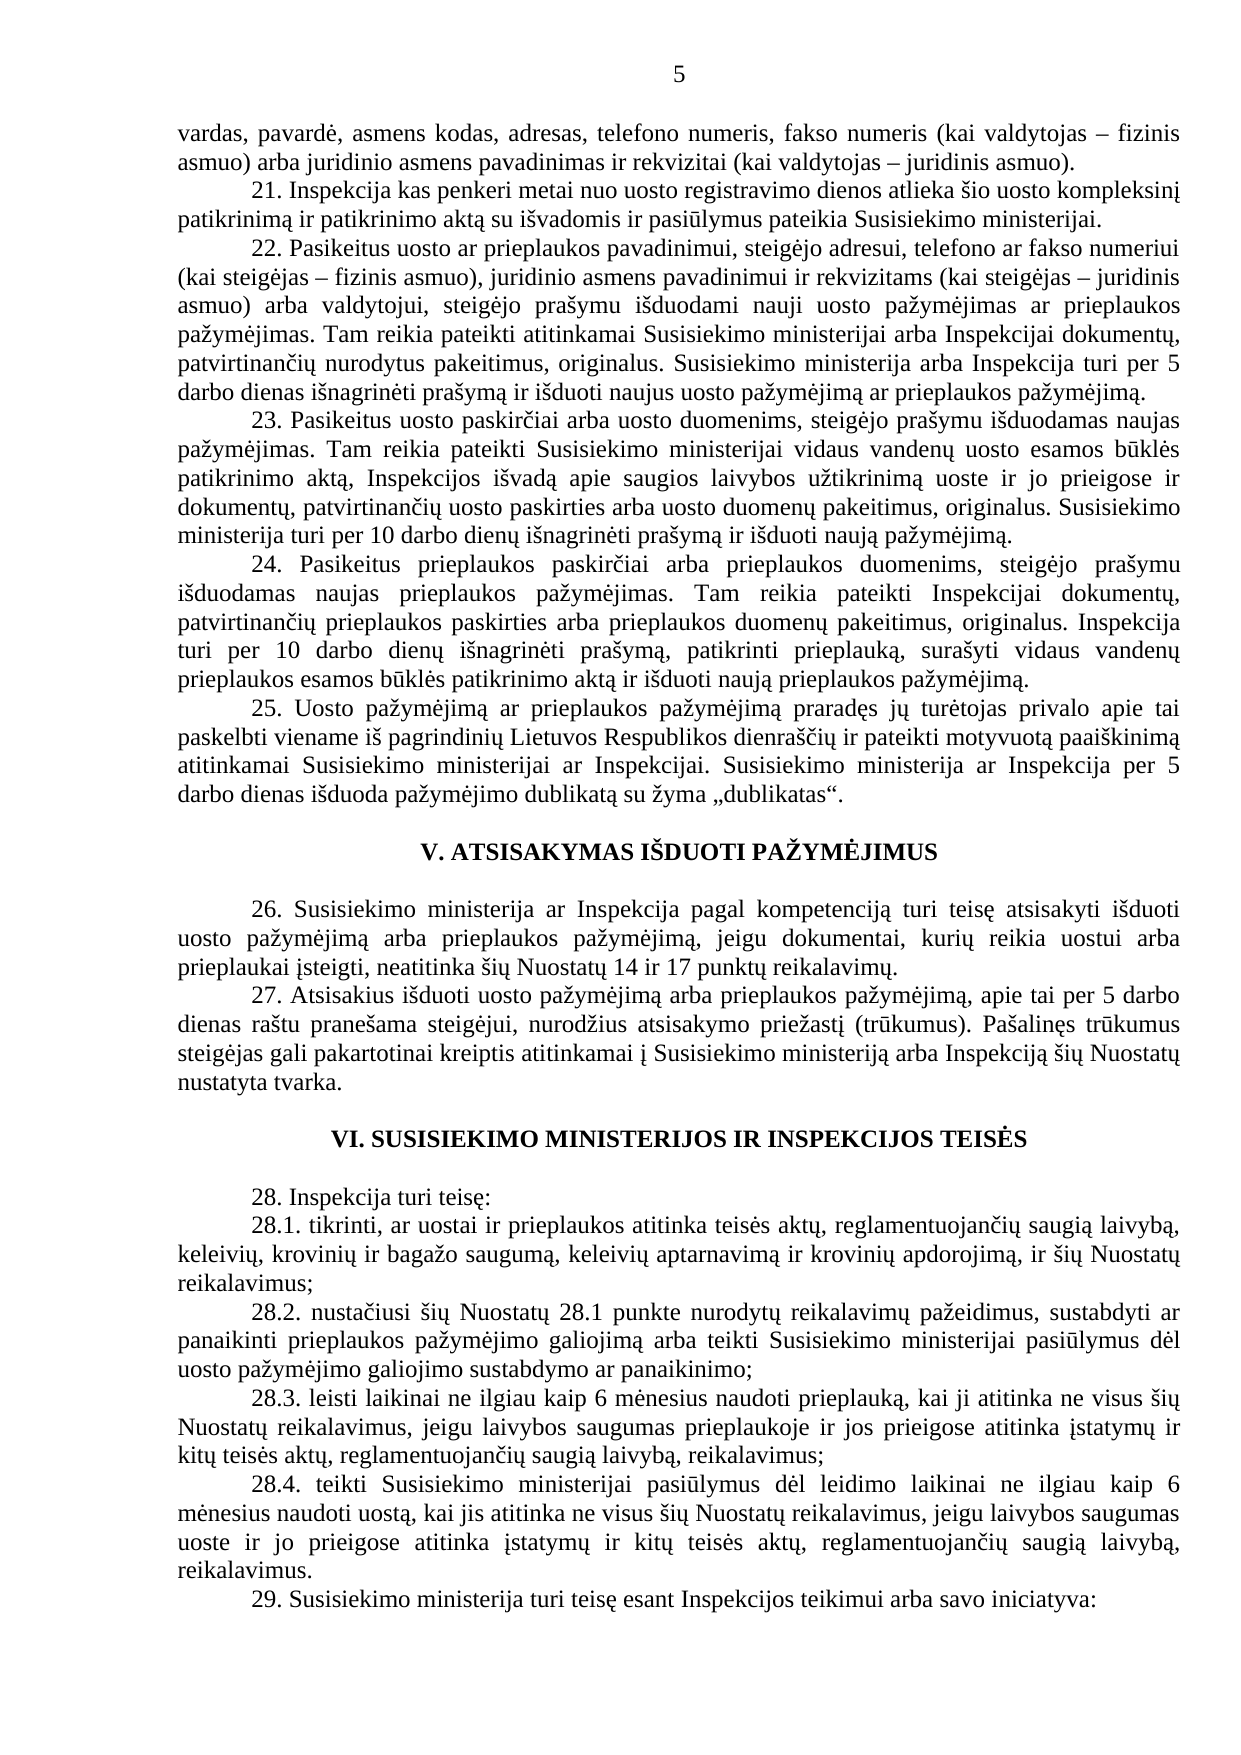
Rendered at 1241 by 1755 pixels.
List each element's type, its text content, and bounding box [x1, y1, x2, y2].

text 24. Pasikeitus prieplaukos paskirčiai arba prieplaukos duomenims, steigėjo prašymu išduodamas naujas prieplaukos pažymėjimas. Tam reikia pateikti Inspekcijai dokumentų, patvirtinančių prieplaukos paskirties arba prieplaukos duomenų pakeitimus, originalus. Inspekcija turi per 10 darbo dienų išnagrinėti prašymą, patikrinti prieplauką, surašyti vidaus vandenų prieplaukos esamos būklės patikrinimo aktą ir išduoti naują prieplaukos pažymėjimą. [177, 549, 1181, 693]
text vardas, pavardė, asmens kodas, adresas, telefono numeris, fakso numeris (kai valdytojas – fizinis asmuo) arba juridinio asmens pavadinimas ir rekvizitai (kai valdytojas – juridinis asmuo). [177, 118, 1181, 176]
text VI. SUSISIEKIMO MINISTERIJOS IR INSPEKCIJOS TEISĖS [177, 1124, 1181, 1153]
text 28.3. leisti laikinai ne ilgiau kaip 6 mėnesius naudoti prieplauką, kai ji atitinka ne visus šių Nuostatų reikalavimus, jeigu laivybos saugumas prieplaukoje ir jos prieigose atitinka įstatymų ir kitų teisės aktų, reglamentuojančių saugią laivybą, reikalavimus; [177, 1383, 1181, 1469]
text 28.4. teikti Susisiekimo ministerijai pasiūlymus dėl leidimo laikinai ne ilgiau kaip 6 mėnesius naudoti uostą, kai jis atitinka ne visus šių Nuostatų reikalavimus, jeigu laivybos saugumas uoste ir jo prieigose atitinka įstatymų ir kitų teisės aktų, reglamentuojančių saugią laivybą, reikalavimus. [177, 1469, 1181, 1584]
text 22. Pasikeitus uosto ar prieplaukos pavadinimui, steigėjo adresui, telefono ar fakso numeriui (kai steigėjas – fizinis asmuo), juridinio asmens pavadinimui ir rekvizitams (kai steigėjas – juridinis asmuo) arba valdytojui, steigėjo prašymu išduodami nauji uosto pažymėjimas ar prieplaukos pažymėjimas. Tam reikia pateikti atitinkamai Susisiekimo ministerijai arba Inspekcijai dokumentų, patvirtinančių nurodytus pakeitimus, originalus. Susisiekimo ministerija arba Inspekcija turi per 5 darbo dienas išnagrinėti prašymą ir išduoti naujus uosto pažymėjimą ar prieplaukos pažymėjimą. [177, 233, 1181, 406]
text 26. Susisiekimo ministerija ar Inspekcija pagal kompetenciją turi teisę atsisakyti išduoti uosto pažymėjimą arba prieplaukos pažymėjimą, jeigu dokumentai, kurių reikia uostui arba prieplaukai įsteigti, neatitinka šių Nuostatų 14 ir 17 punktų reikalavimų. [177, 894, 1181, 981]
text 23. Pasikeitus uosto paskirčiai arba uosto duomenims, steigėjo prašymu išduodamas naujas pažymėjimas. Tam reikia pateikti Susisiekimo ministerijai vidaus vandenų uosto esamos būklės patikrinimo aktą, Inspekcijos išvadą apie saugios laivybos užtikrinimą uoste ir jo prieigose ir dokumentų, patvirtinančių uosto paskirties arba uosto duomenų pakeitimus, originalus. Susisiekimo ministerija turi per 10 darbo dienų išnagrinėti prašymą ir išduoti naują pažymėjimą. [177, 406, 1181, 549]
text 28. Inspekcija turi teisę: [177, 1182, 1181, 1211]
text V. ATSISAKYMAS IŠDUOTI PAŽYMĖJIMUS [177, 837, 1181, 866]
text 28.2. nustačiusi šių Nuostatų 28.1 punkte nurodytų reikalavimų pažeidimus, sustabdyti ar panaikinti prieplaukos pažymėjimo galiojimą arba teikti Susisiekimo ministerijai pasiūlymus dėl uosto pažymėjimo galiojimo sustabdymo ar panaikinimo; [177, 1297, 1181, 1383]
text 29. Susisiekimo ministerija turi teisę esant Inspekcijos teikimui arba savo iniciatyva: [177, 1584, 1181, 1613]
text 21. Inspekcija kas penkeri metai nuo uosto registravimo dienos atlieka šio uosto kompleksinį patikrinimą ir patikrinimo aktą su išvadomis ir pasiūlymus pateikia Susisiekimo ministerijai. [177, 176, 1181, 233]
text 28.1. tikrinti, ar uostai ir prieplaukos atitinka teisės aktų, reglamentuojančių saugią laivybą, keleivių, krovinių ir bagažo saugumą, keleivių aptarnavimą ir krovinių apdorojimą, ir šių Nuostatų reikalavimus; [177, 1211, 1181, 1297]
text 25. Uosto pažymėjimą ar prieplaukos pažymėjimą praradęs jų turėtojas privalo apie tai paskelbti viename iš pagrindinių Lietuvos Respublikos dienraščių ir pateikti motyvuotą paaiškinimą atitinkamai Susisiekimo ministerijai ar Inspekcijai. Susisiekimo ministerija ar Inspekcija per 5 darbo dienas išduoda pažymėjimo dublikatą su žyma „dublikatas“. [177, 693, 1181, 808]
text 27. Atsisakius išduoti uosto pažymėjimą arba prieplaukos pažymėjimą, apie tai per 5 darbo dienas raštu pranešama steigėjui, nurodžius atsisakymo priežastį (trūkumus). Pašalinęs trūkumus steigėjas gali pakartotinai kreiptis atitinkamai į Susisiekimo ministeriją arba Inspekciją šių Nuostatų nustatyta tvarka. [177, 981, 1181, 1096]
